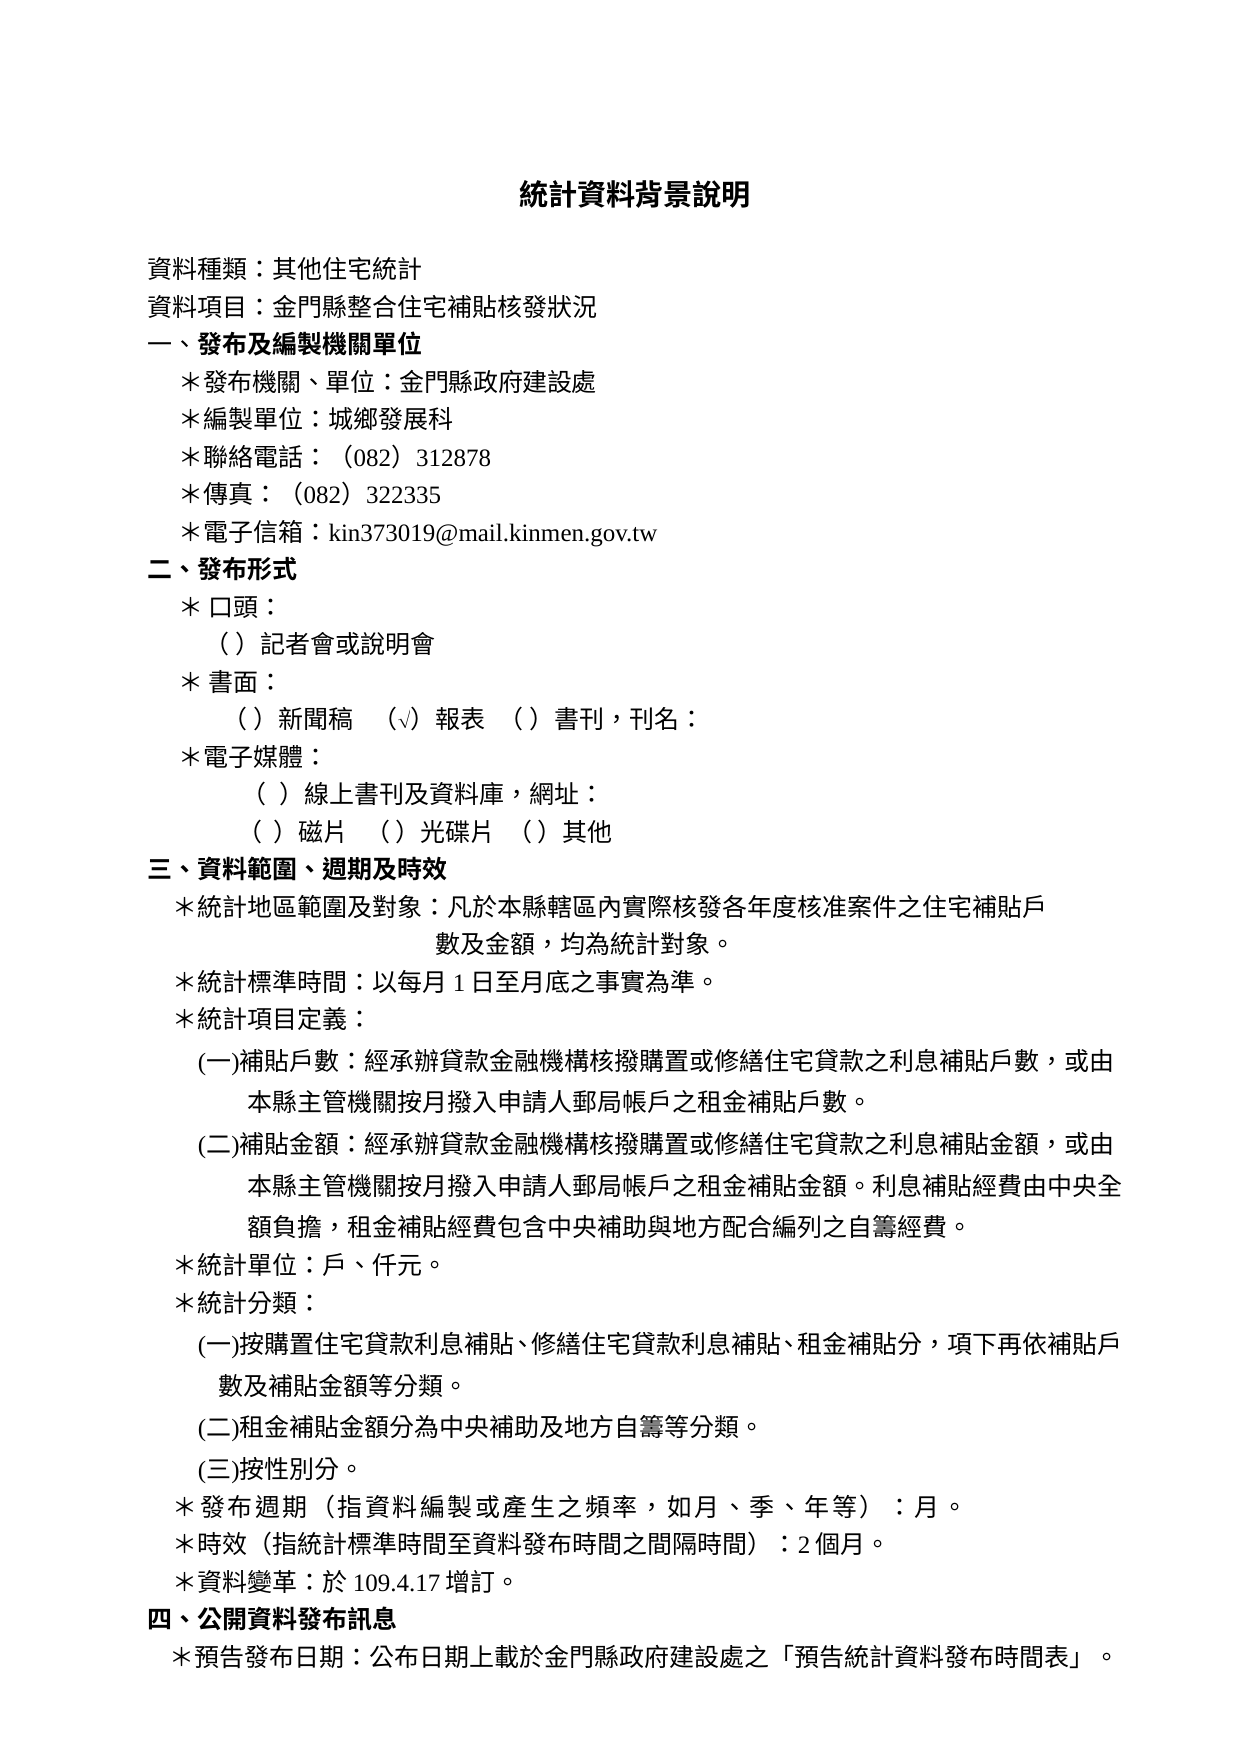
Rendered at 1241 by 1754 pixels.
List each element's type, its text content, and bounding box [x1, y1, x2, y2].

text (二)租金補貼金額分為中央補助及地方自籌等分類。 [198, 1403, 1122, 1445]
text ＊統計分類： [173, 1282, 1063, 1320]
text 統計資料背景說明 [148, 155, 1122, 230]
text 二、發布形式 [148, 549, 1122, 587]
text 資料項目：金門縣整合住宅補貼核發狀況 [148, 287, 1122, 324]
text ＊傳真：（082）322335 [178, 474, 1122, 512]
text ＊聯絡電話：（082）312878 [178, 437, 1122, 474]
text 四、公開資料發布訊息 [148, 1599, 1122, 1637]
text 一、發布及編製機關單位 [148, 324, 1122, 362]
text ＊統計標準時間：以每月1日至月底之事實為準。 [148, 962, 1122, 999]
text (三)按性別分。 [198, 1445, 1122, 1487]
text ＊資料變革：於109.4.17增訂。 [173, 1562, 1068, 1599]
text （ ）線上書刊及資料庫，網址： [223, 774, 1122, 812]
text 三、資料範圍、週期及時效 [148, 849, 1122, 887]
text （ ）磁片 （ ）光碟片 （ ）其他 [218, 812, 1156, 849]
text ＊編製單位：城鄉發展科 [178, 399, 1122, 437]
text ＊統計地區範圍及對象：凡於本縣轄區內實際核發各年度核准案件之住宅補貼戶數及金額，均為統計對象。 [173, 887, 1063, 962]
text ＊預告發布日期：公布日期上載於金門縣政府建設處之「預告統計資料發布時間表」。 [162, 1637, 1122, 1674]
text ＊時效（指統計標準時間至資料發布時間之間隔時間）：2個月。 [173, 1524, 1068, 1562]
text （ ）記者會或說明會 [148, 624, 1122, 662]
text (一)補貼戶數：經承辦貸款金融機構核撥購置或修繕住宅貸款之利息補貼戶數，或由本縣主管機關按月撥入申請人郵局帳戶之租金補貼戶數。 [198, 1037, 1122, 1120]
list 書面： [178, 662, 1122, 699]
text ＊發布機關、單位：金門縣政府建設處 [178, 362, 1122, 399]
text ＊電子信箱：kin373019@mail.kinmen.gov.tw [178, 512, 1122, 549]
text （ ）新聞稿 （）報表 （ ）書刊，刊名： [178, 699, 1122, 737]
text ＊電子媒體： [178, 737, 1122, 774]
text ＊統計單位：戶、仟元。 [148, 1245, 1122, 1282]
text ＊統計項目定義： [148, 999, 1063, 1037]
list 口頭： [178, 587, 1122, 624]
text (一)按購置住宅貸款利息補貼、修繕住宅貸款利息補貼、租金補貼分，項下再依補貼戶數及補貼金額等分類。 [198, 1320, 1122, 1403]
text 資料種類：其他住宅統計 [148, 249, 1122, 287]
text (二)補貼金額：經承辦貸款金融機構核撥購置或修繕住宅貸款之利息補貼金額，或由本縣主管機關按月撥入申請人郵局帳戶之租金補貼金額。利息補貼經費由中央全額負擔，租金補貼經費包含中央補助與地方配合編列之自籌經費。 [198, 1120, 1122, 1245]
text ＊發布週期（指資料編製或產生之頻率，如月、季、年等）：月。 [173, 1487, 1063, 1524]
